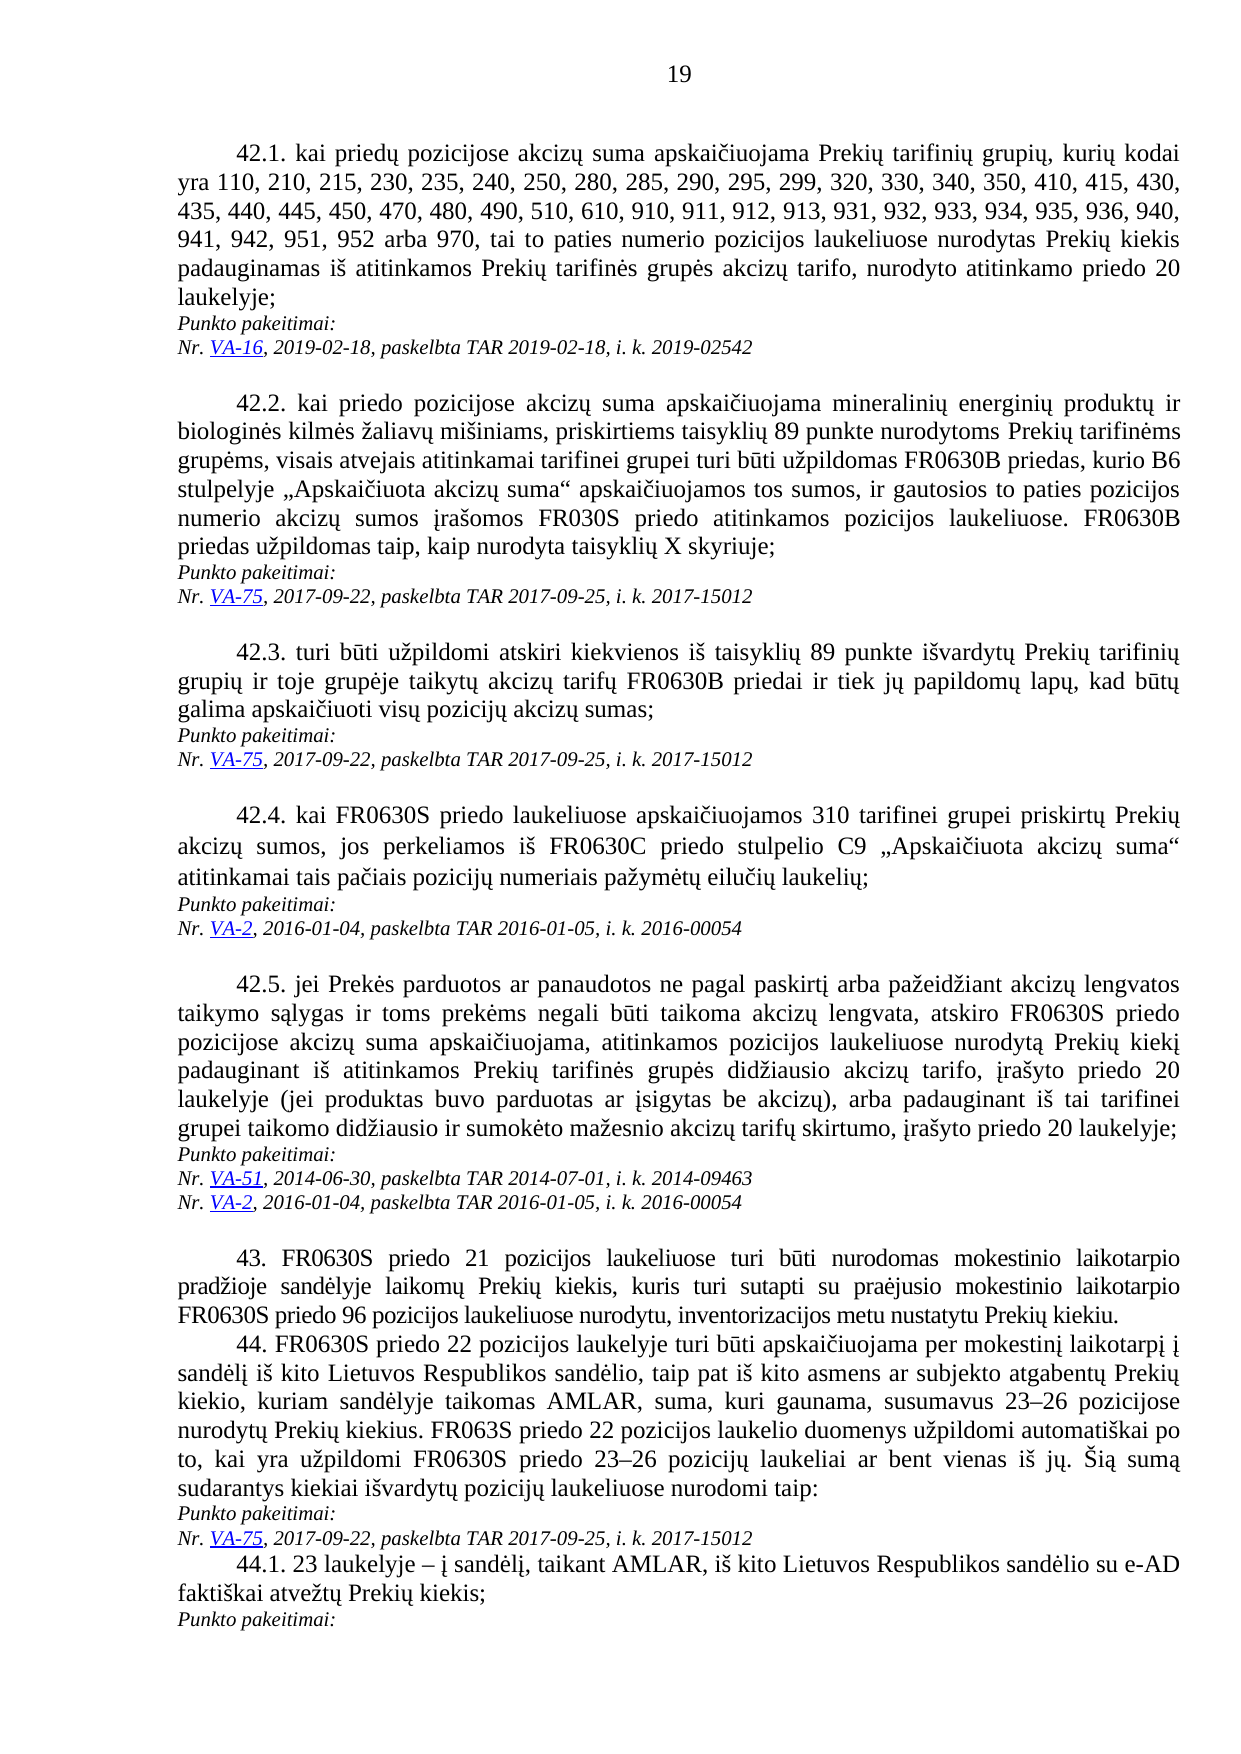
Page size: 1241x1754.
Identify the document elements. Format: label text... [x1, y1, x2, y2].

text 43. FR0630S priedo 21 pozicijos laukeliuose turi būti nurodomas mokestinio laikotarpio pradžioje sandėlyje laikomų Prekių kiekis, kuris turi sutapti su praėjusio mokestinio laikotarpio FR0630S priedo 96 pozicijos laukeliuose nurodytu, inventorizacijos metu nustatytu Prekių kiekiu. [177, 1243, 1181, 1329]
text Nr. VA-75, 2017-09-22, paskelbta TAR 2017-09-25, i. k. 2017-15012 [177, 1525, 1181, 1549]
text 42.3. turi būti užpildomi atskiri kiekvienos iš taisyklių 89 punkte išvardytų Prekių tarifinių grupių ir toje grupėje taikytų akcizų tarifų FR0630B priedai ir tiek jų papildomų lapų, kad būtų galima apskaičiuoti visų pozicijų akcizų sumas; [177, 637, 1181, 723]
text 44. FR0630S priedo 22 pozicijos laukelyje turi būti apskaičiuojama per mokestinį laikotarpį į sandėlį iš kito Lietuvos Respublikos sandėlio, taip pat iš kito asmens ar subjekto atgabentų Prekių kiekio, kuriam sandėlyje taikomas AMLAR, suma, kuri gaunama, susumavus 23–26 pozicijose nurodytų Prekių kiekius. FR063S priedo 22 pozicijos laukelio duomenys užpildomi automatiškai po to, kai yra užpildomi FR0630S priedo 23–26 pozicijų laukeliai ar bent vienas iš jų. Šią sumą sudarantys kiekiai išvardytų pozicijų laukeliuose nurodomi taip: [177, 1329, 1181, 1501]
text 42.4. kai FR0630S priedo laukeliuose apskaičiuojamos 310 tarifinei grupei priskirtų Prekių akcizų sumos, jos perkeliamos iš FR0630C priedo stulpelio C9 „Apskaičiuota akcizų suma“ atitinkamai tais pačiais pozicijų numeriais pažymėtų eilučių laukelių; [177, 800, 1181, 890]
text Punkto pakeitimai: [177, 1501, 1181, 1525]
text Punkto pakeitimai: [177, 1607, 1181, 1631]
text 42.2. kai priedo pozicijose akcizų suma apskaičiuojama mineralinių energinių produktų ir biologinės kilmės žaliavų mišiniams, priskirtiems taisyklių 89 punkte nurodytoms Prekių tarifinėms grupėms, visais atvejais atitinkamai tarifinei grupei turi būti užpildomas FR0630B priedas, kurio B6 stulpelyje „Apskaičiuota akcizų suma“ apskaičiuojamos tos sumos, ir gautosios to paties pozicijos numerio akcizų sumos įrašomos FR030S priedo atitinkamos pozicijos laukeliuose. FR0630B priedas užpildomas taip, kaip nurodyta taisyklių X skyriuje; [177, 388, 1181, 560]
text Nr. VA-75, 2017-09-22, paskelbta TAR 2017-09-25, i. k. 2017-15012 [177, 747, 1181, 771]
text Punkto pakeitimai: [177, 892, 1181, 916]
text 42.5. jei Prekės parduotos ar panaudotos ne pagal paskirtį arba pažeidžiant akcizų lengvatos taikymo sąlygas ir toms prekėms negali būti taikoma akcizų lengvata, atskiro FR0630S priedo pozicijose akcizų suma apskaičiuojama, atitinkamos pozicijos laukeliuose nurodytą Prekių kiekį padauginant iš atitinkamos Prekių tarifinės grupės didžiausio akcizų tarifo, įrašyto priedo 20 laukelyje (jei produktas buvo parduotas ar įsigytas be akcizų), arba padauginant iš tai tarifinei grupei taikomo didžiausio ir sumokėto mažesnio akcizų tarifų skirtumo, įrašyto priedo 20 laukelyje; [177, 969, 1181, 1142]
text 44.1. 23 laukelyje – į sandėlį, taikant AMLAR, iš kito Lietuvos Respublikos sandėlio su e-AD faktiškai atvežtų Prekių kiekis; [177, 1549, 1181, 1607]
text Punkto pakeitimai: [177, 723, 1181, 747]
text 42.1. kai priedų pozicijose akcizų suma apskaičiuojama Prekių tarifinių grupių, kurių kodai yra 110, 210, 215, 230, 235, 240, 250, 280, 285, 290, 295, 299, 320, 330, 340, 350, 410, 415, 430, 435, 440, 445, 450, 470, 480, 490, 510, 610, 910, 911, 912, 913, 931, 932, 933, 934, 935, 936, 940, 941, 942, 951, 952 arba 970, tai to paties numerio pozicijos laukeliuose nurodytas Prekių kiekis padauginamas iš atitinkamos Prekių tarifinės grupės akcizų tarifo, nurodyto atitinkamo priedo 20 laukelyje; [177, 138, 1181, 311]
text Punkto pakeitimai: [177, 311, 1181, 335]
text Nr. VA-75, 2017-09-22, paskelbta TAR 2017-09-25, i. k. 2017-15012 [177, 584, 1181, 608]
text Nr. VA-51, 2014-06-30, paskelbta TAR 2014-07-01, i. k. 2014-09463 [177, 1166, 1181, 1190]
text Nr. VA-2, 2016-01-04, paskelbta TAR 2016-01-05, i. k. 2016-00054 [177, 1190, 1181, 1214]
text Nr. VA-2, 2016-01-04, paskelbta TAR 2016-01-05, i. k. 2016-00054 [177, 916, 1181, 940]
text Punkto pakeitimai: [177, 560, 1181, 584]
text Nr. VA-16, 2019-02-18, paskelbta TAR 2019-02-18, i. k. 2019-02542 [177, 335, 1181, 359]
text Punkto pakeitimai: [177, 1142, 1181, 1166]
